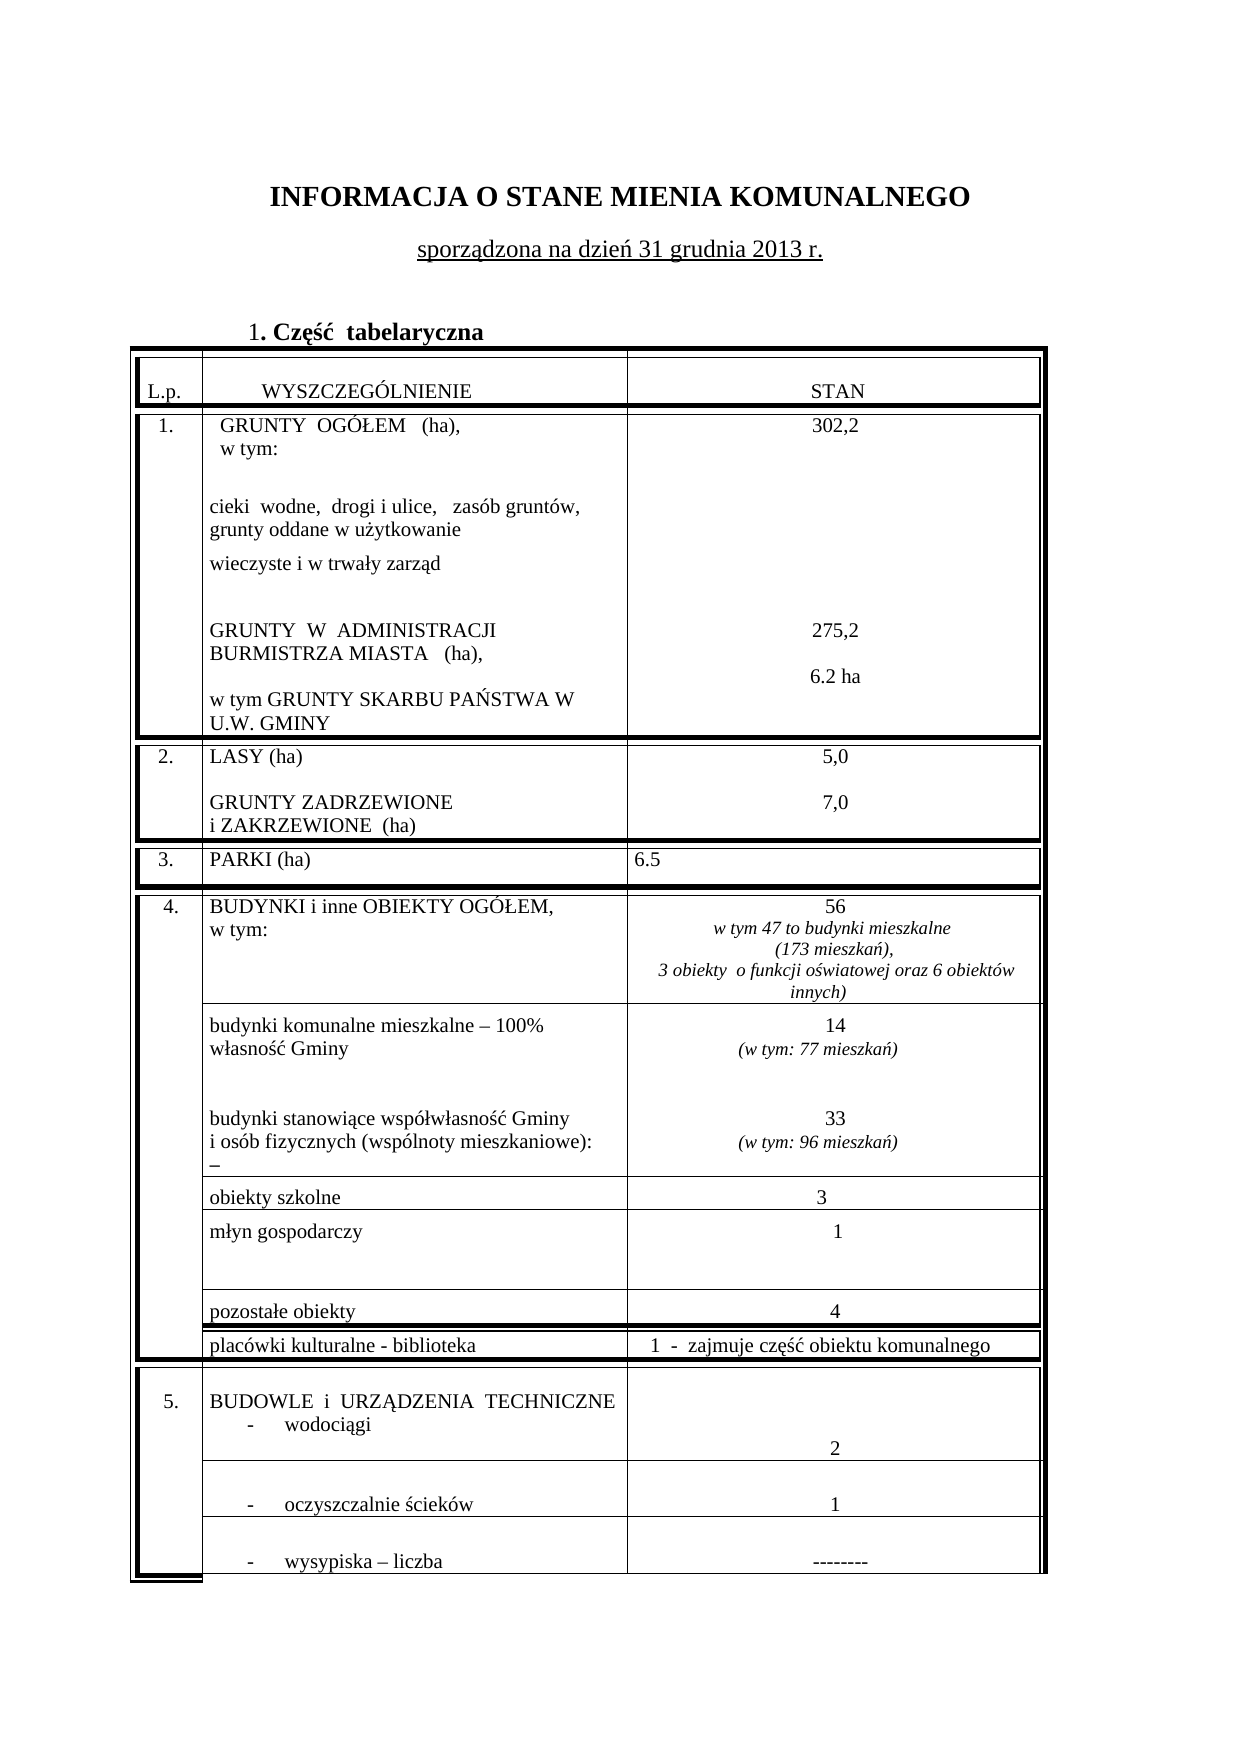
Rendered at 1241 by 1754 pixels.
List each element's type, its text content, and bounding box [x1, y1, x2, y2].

table_cell cieki wodne, drogi i ulice, zasób gruntów, grunty oddane w użytkowanie [203, 484, 627, 541]
table_cell LASY (ha) GRUNTY ZADRZEWIONE i ZAKRZEWIONE (ha) [203, 746, 627, 837]
table_cell 5. [140, 1368, 202, 1573]
table_cell [203, 740, 627, 745]
table_cell młyn gospodarczy [203, 1210, 627, 1289]
table_cell [135, 408, 202, 414]
table_cell [203, 575, 627, 608]
table_cell [628, 484, 1039, 541]
table_cell GRUNTY W ADMINISTRACJI BURMISTRZA MIASTA (ha), w tym GRUNTY SKARBU PAŃSTWA W U.W. GMINY [203, 608, 627, 734]
table_cell [628, 575, 1039, 608]
table_header BUDYNKI i inne OBIEKTY OGÓŁEM, w tym: [203, 896, 627, 1003]
table_cell 14 (w tym: 77 mieszkań) 33 (w tym: 96 mieszkań) [628, 1004, 1039, 1176]
table_cell [628, 541, 1039, 575]
table_header GRUNTY OGÓŁEM (ha), w tym: [203, 415, 627, 484]
table_cell [135, 843, 202, 848]
table_cell placówki kulturalne - biblioteka [203, 1332, 627, 1357]
table_header 56 w tym 47 to budynki mieszkalne (173 mieszkań), 3 obiekty o funkcji oświatowej oraz 6 obiektów innych) [628, 884, 1043, 1003]
table_cell pozostałe obiekty [203, 1290, 627, 1323]
table_cell wieczyste i w trwały zarząd [203, 541, 627, 575]
table_header [203, 351, 627, 357]
table_header L.p. [140, 358, 202, 403]
table_cell [203, 843, 627, 848]
table_header WYSZCZEGÓLNIENIE [203, 358, 627, 403]
table_cell obiekty szkolne [203, 1177, 627, 1209]
table_cell 1 [628, 1210, 1039, 1289]
table_cell PARKI (ha) [203, 849, 627, 884]
table_cell 1. [140, 415, 202, 734]
title INFORMACJA O STANE MIENIA KOMUNALNEGO [148, 180, 1092, 212]
text sporządzona na dzień 31 grudnia 2013 r. [148, 235, 1092, 263]
table_cell 4 [628, 1290, 1039, 1323]
table_header STAN [628, 351, 1043, 403]
table_cell 275,2 6.2 ha [628, 608, 1039, 734]
table_cell 6,5 [628, 849, 1039, 884]
table_cell 5,0 7,0 [628, 735, 1043, 837]
table_cell 3. [140, 849, 202, 884]
table_header [203, 408, 627, 414]
table_cell [135, 740, 202, 745]
table_cell 1 - zajmuje część obiektu komunalnego [628, 1332, 1039, 1357]
table_header BUDOWLE i URZĄDZENIA TECHNICZNE wodociągi [203, 1368, 627, 1459]
table_header [203, 890, 627, 895]
table_header 302,2 [628, 403, 1043, 484]
table_cell oczyszczalnie ścieków [203, 1461, 627, 1516]
table_cell 6,5 [628, 838, 1043, 884]
table_cell -------- [628, 1517, 1039, 1573]
table_cell [135, 1362, 202, 1367]
table_cell budynki komunalne mieszkalne – 100% własność Gminy budynki stanowiące współwłasność Gminy i osób fizycznych (wspólnoty mieszkaniowe): [203, 1004, 627, 1176]
table_cell 1 [628, 1461, 1039, 1516]
table_cell [135, 890, 202, 895]
table_header [203, 1362, 627, 1367]
table_cell 2. [140, 746, 202, 837]
table_cell wysypiska – liczba [203, 1517, 627, 1573]
text 1. Część tabelaryczna [148, 318, 1092, 346]
table_header 2 [628, 1357, 1043, 1459]
table_cell 4. [140, 896, 202, 1357]
table_cell 3 [628, 1177, 1039, 1209]
table_header [135, 351, 202, 357]
